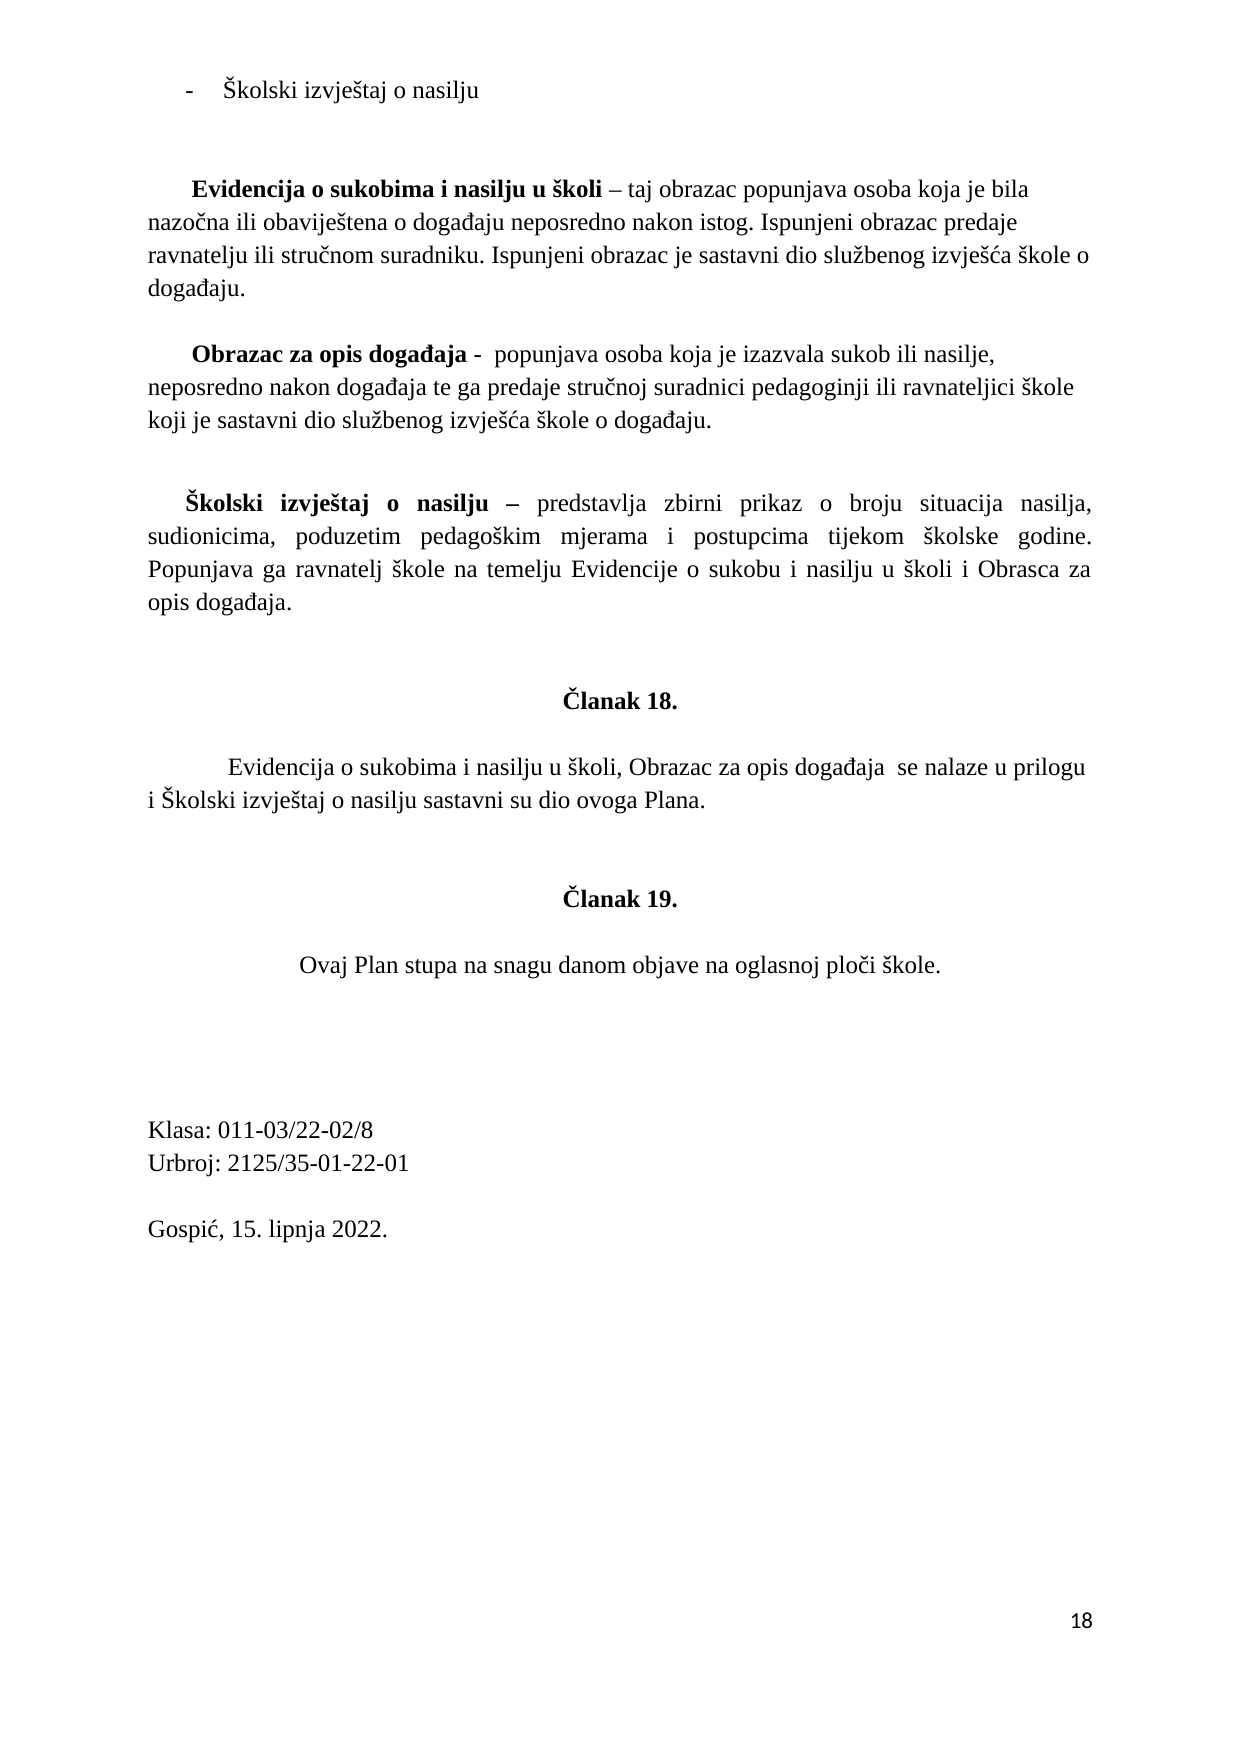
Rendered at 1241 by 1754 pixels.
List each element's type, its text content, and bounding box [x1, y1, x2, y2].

text Klasa: 011-03/22-02/8 [148, 1115, 1093, 1144]
text Članak 18. [148, 686, 1093, 714]
text Evidencija o sukobima i nasilju u školi, Obrazac za opis događaja se nalaze u prilogu i Školski izvještaj o nasilju sastavni su dio ovoga Plana. [148, 752, 1093, 814]
text Obrazac za opis događaja - popunjava osoba koja je izazvala sukob ili nasilje, neposredno nakon događaja te ga predaje stručnoj suradnici pedagoginji ili ravnateljici škole koji je sastavni dio službenog izvješća škole o događaju. [148, 339, 1093, 434]
text Gospić, 15. lipnja 2022. [148, 1214, 1093, 1243]
list Školski izvještaj o nasilju [185, 75, 1093, 104]
text Urbroj: 2125/35-01-22-01 [148, 1148, 1093, 1177]
text Ovaj Plan stupa na snagu danom objave na oglasnoj ploči škole. [148, 950, 1093, 979]
text Evidencija o sukobima i nasilju u školi – taj obrazac popunjava osoba koja je bila nazočna ili obaviještena o događaju neposredno nakon istog. Ispunjeni obrazac predaje ravnatelju ili stručnom suradniku. Ispunjeni obrazac je sastavni dio službenog izvješća škole o događaju. [148, 174, 1093, 302]
text Školski izvještaj o nasilju – predstavlja zbirni prikaz o broju situacija nasilja, sudionicima, poduzetim pedagoškim mjerama i postupcima tijekom školske godine. Popunjava ga ravnatelj škole na temelju Evidencije o sukobu i nasilju u školi i Obrasca za opis događaja. [148, 488, 1093, 616]
text Članak 19. [148, 884, 1093, 913]
